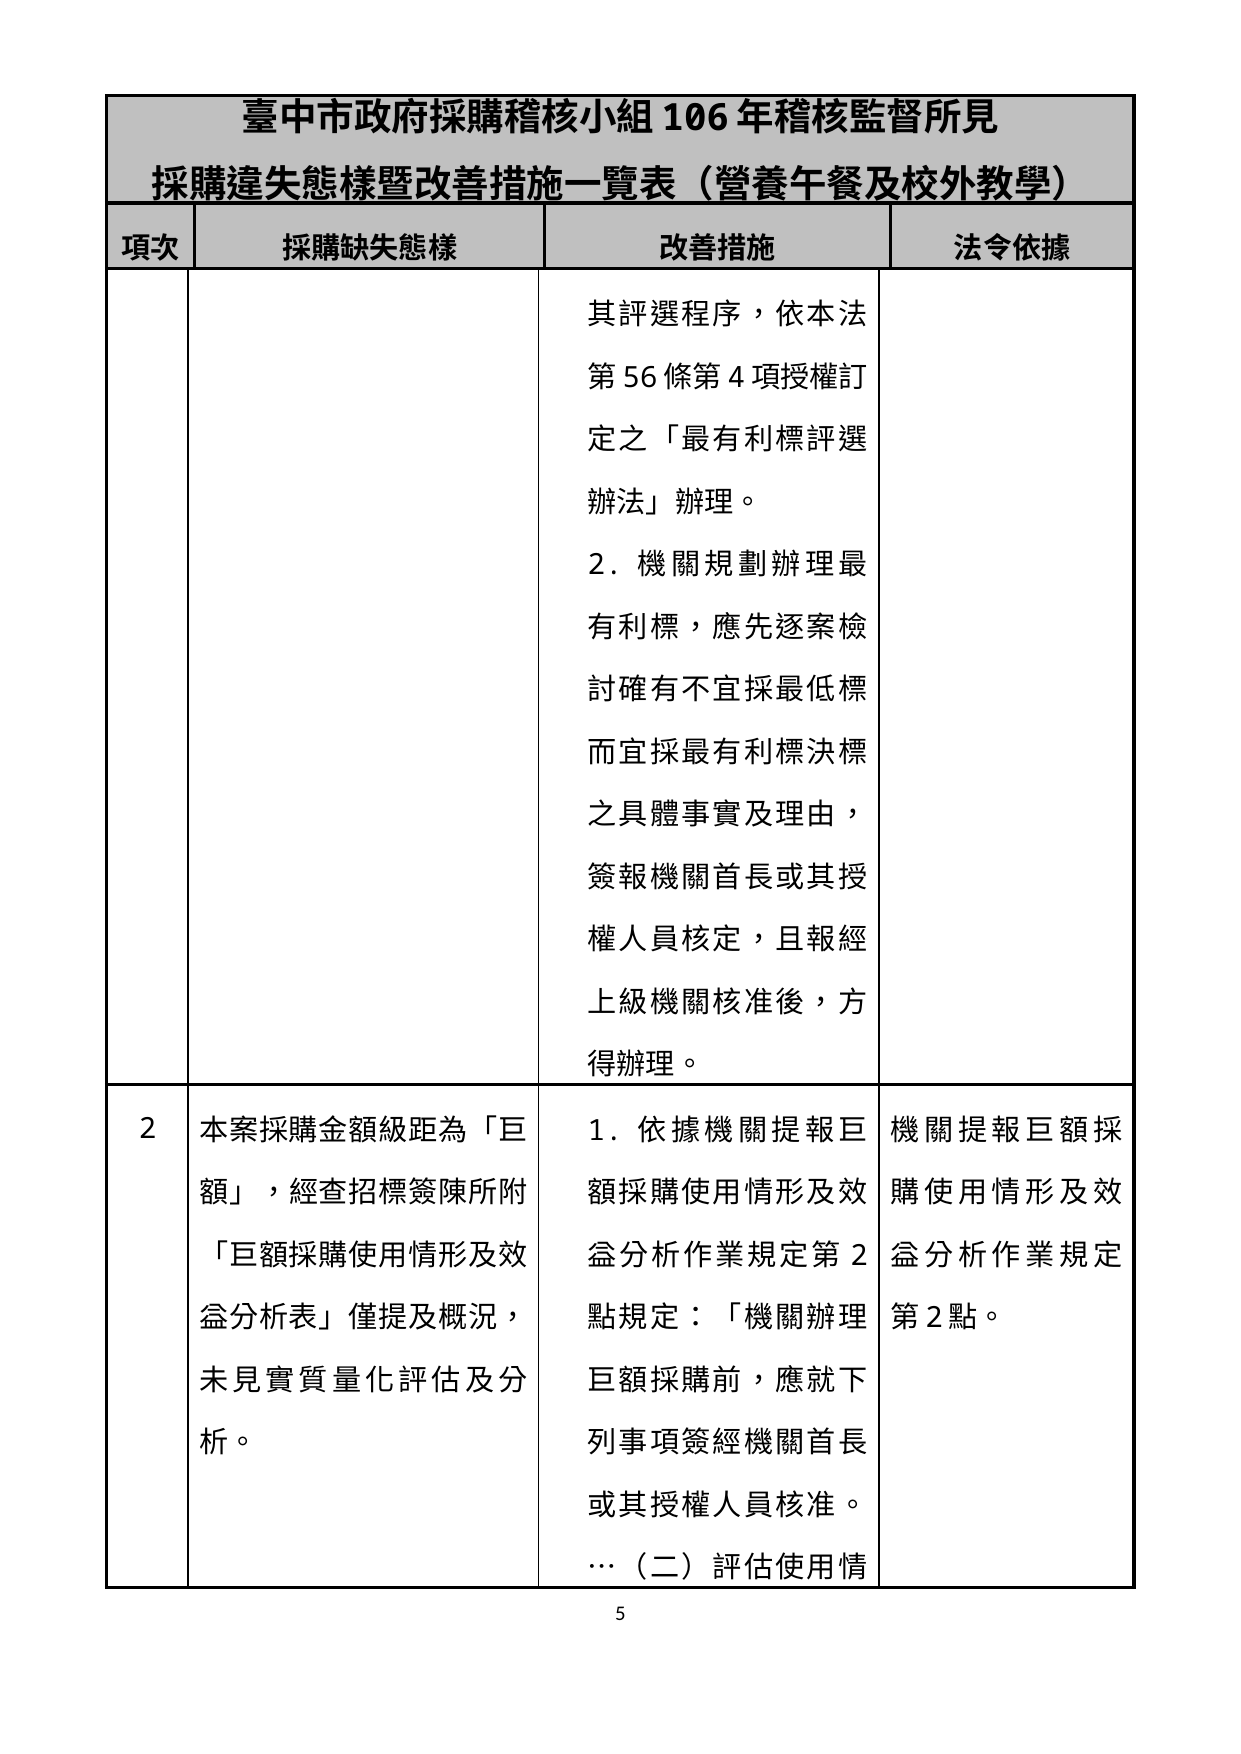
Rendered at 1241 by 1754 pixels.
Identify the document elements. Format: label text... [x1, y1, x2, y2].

table_cell 依據機關提報巨額採購使用情形及效益分析作業規定第2點規定：「機關辦理巨額採購前，應就下列事項簽經機關首長或其授權人員核准。…（二）評估使用情 [539, 1086, 878, 1586]
table_cell 採購缺失態樣 [196, 205, 543, 267]
table_cell 法令依據 [892, 205, 1132, 267]
table_cell [880, 270, 1132, 1083]
table_header 臺中市政府採購稽核小組106年稽核監督所見 採購違失態樣暨改善措施一覽表（營養午餐及校外教學） [108, 97, 1132, 201]
table_cell [108, 270, 187, 1083]
table_cell 項次 [108, 205, 193, 267]
table_cell 2 [108, 1086, 187, 1586]
table_cell 其評選程序，依本法第56條第4項授權訂定之「最有利標評選辦法」辦理。 機關規劃辦理最有利標，應先逐案檢討確有不宜採最低標而宜採最有利標決標之具體事實及理由，簽報機關首長或其授權人員核定，且報經上級機關核准後，方得辦理。 [539, 270, 878, 1083]
table_cell 本案採購金額級距為「巨額」，經查招標簽陳所附「巨額採購使用情形及效益分析表」僅提及概況，未見實質量化評估及分析。 [189, 1086, 538, 1586]
table_cell 改善措施 [546, 205, 889, 267]
table_cell 機關提報巨額採購使用情形及效益分析作業規定第2點。 [880, 1086, 1132, 1586]
table_cell [189, 270, 538, 1083]
